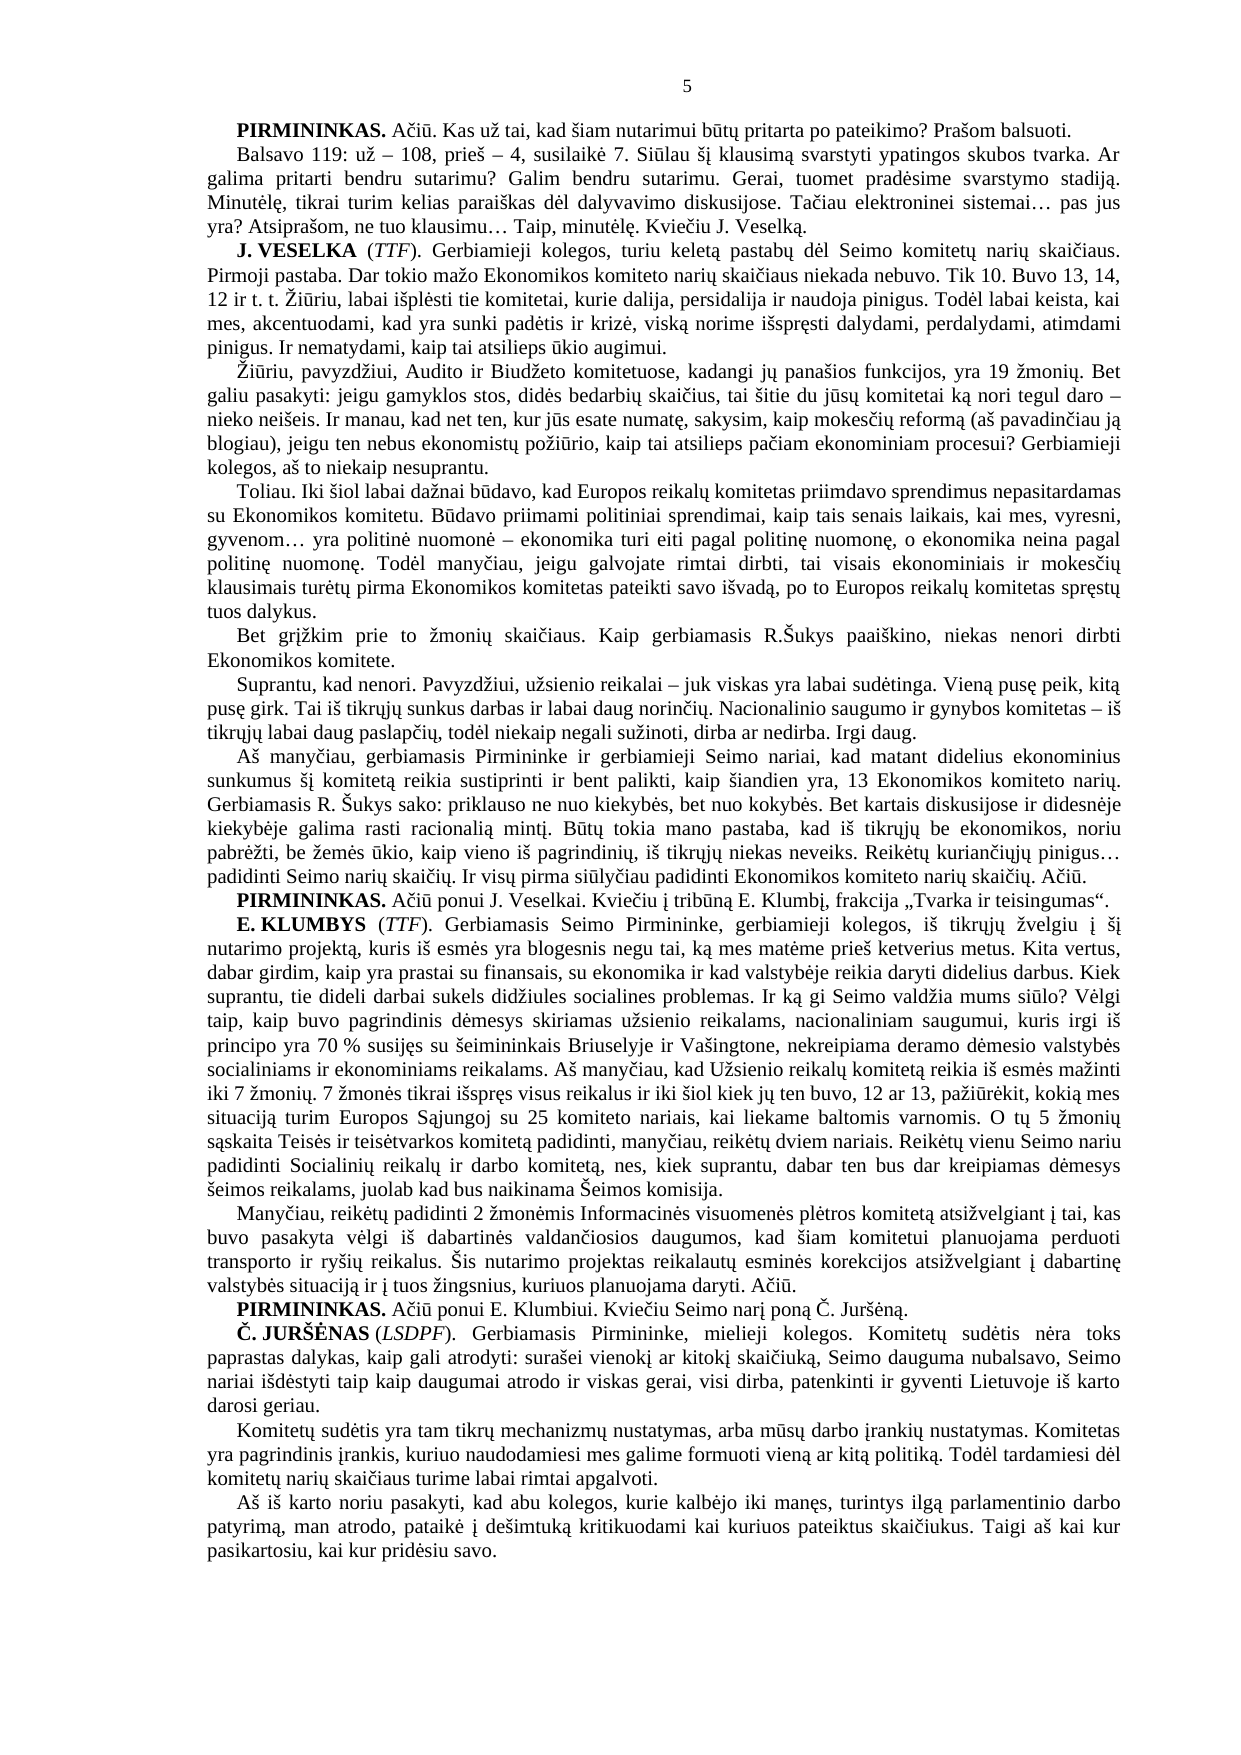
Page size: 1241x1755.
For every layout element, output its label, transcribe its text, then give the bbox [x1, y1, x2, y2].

text Aš iš karto noriu pasakyti, kad abu kolegos, kurie kalbėjo iki manęs, turintys ilgą parlamentinio darbo patyrimą, man atrodo, pataikė į dešimtuką kritikuodami kai kuriuos pateiktus skaičiukus. Taigi aš kai kur pasikartosiu, kai kur pridėsiu savo. [207, 1490, 1122, 1562]
text PIRMININKAS. Ačiū ponui E. Klumbiui. Kviečiu Seimo narį poną Č. Juršėną. [207, 1297, 1122, 1321]
text Č. JURŠĖNAS (LSDPF). Gerbiamasis Pirmininke, mielieji kolegos. Komitetų sudėtis nėra toks paprastas dalykas, kaip gali atrodyti: surašei vienokį ar kitokį skaičiuką, Seimo dauguma nubalsavo, Seimo nariai išdėstyti taip kaip daugumai atrodo ir viskas gerai, visi dirba, patenkinti ir gyventi Lietuvoje iš karto darosi geriau. [207, 1321, 1122, 1417]
text J. VESELKA (TTF). Gerbiamieji kolegos, turiu keletą pastabų dėl Seimo komitetų narių skaičiaus. Pirmoji pastaba. Dar tokio mažo Ekonomikos komiteto narių skaičiaus niekada nebuvo. Tik 10. Buvo 13, 14, 12 ir t. t. Žiūriu, labai išplėsti tie komitetai, kurie dalija, persidalija ir naudoja pinigus. Todėl labai keista, kai mes, akcentuodami, kad yra sunki padėtis ir krizė, viską norime išspręsti dalydami, perdalydami, atimdami pinigus. Ir nematydami, kaip tai atsilieps ūkio augimui. [207, 238, 1122, 359]
text Manyčiau, reikėtų padidinti 2 žmonėmis Informacinės visuomenės plėtros komitetą atsižvelgiant į tai, kas buvo pasakyta vėlgi iš dabartinės valdančiosios daugumos, kad šiam komitetui planuojama perduoti transporto ir ryšių reikalus. Šis nutarimo projektas reikalautų esminės korekcijos atsižvelgiant į dabartinę valstybės situaciją ir į tuos žingsnius, kuriuos planuojama daryti. Ačiū. [207, 1201, 1122, 1297]
text Žiūriu, pavyzdžiui, Audito ir Biudžeto komitetuose, kadangi jų panašios funkcijos, yra 19 žmonių. Bet galiu pasakyti: jeigu gamyklos stos, didės bedarbių skaičius, tai šitie du jūsų komitetai ką nori tegul daro – nieko neišeis. Ir manau, kad net ten, kur jūs esate numatę, sakysim, kaip mokesčių reformą (aš pavadinčiau ją blogiau), jeigu ten nebus ekonomistų požiūrio, kaip tai atsilieps pačiam ekonominiam procesui? Gerbiamieji kolegos, aš to niekaip nesuprantu. [207, 359, 1122, 479]
text Komitetų sudėtis yra tam tikrų mechanizmų nustatymas, arba mūsų darbo įrankių nustatymas. Komitetas yra pagrindinis įrankis, kuriuo naudodamiesi mes galime formuoti vieną ar kitą politiką. Todėl tardamiesi dėl komitetų narių skaičiaus turime labai rimtai apgalvoti. [207, 1417, 1122, 1490]
text Suprantu, kad nenori. Pavyzdžiui, užsienio reikalai – juk viskas yra labai sudėtinga. Vieną pusę peik, kitą pusę girk. Tai iš tikrųjų sunkus darbas ir labai daug norinčių. Nacionalinio saugumo ir gynybos komitetas – iš tikrųjų labai daug paslapčių, todėl niekaip negali sužinoti, dirba ar nedirba. Irgi daug. [207, 672, 1122, 744]
text PIRMININKAS. Ačiū. Kas už tai, kad šiam nutarimui būtų pritarta po pateikimo? Prašom balsuoti. [207, 118, 1122, 142]
text Aš manyčiau, gerbiamasis Pirmininke ir gerbiamieji Seimo nariai, kad matant didelius ekonominius sunkumus šį komitetą reikia sustiprinti ir bent palikti, kaip šiandien yra, 13 Ekonomikos komiteto narių. Gerbiamasis R. Šukys sako: priklauso ne nuo kiekybės, bet nuo kokybės. Bet kartais diskusijose ir didesnėje kiekybėje galima rasti racionalią mintį. Būtų tokia mano pastaba, kad iš tikrųjų be ekonomikos, noriu pabrėžti, be žemės ūkio, kaip vieno iš pagrindinių, iš tikrųjų niekas neveiks. Reikėtų kuriančiųjų pinigus… padidinti Seimo narių skaičių. Ir visų pirma siūlyčiau padidinti Ekonomikos komiteto narių skaičių. Ačiū. [207, 744, 1122, 888]
text Balsavo 119: už – 108, prieš – 4, susilaikė 7. Siūlau šį klausimą svarstyti ypatingos skubos tvarka. Ar galima pritarti bendru sutarimu? Galim bendru sutarimu. Gerai, tuomet pradėsime svarstymo stadiją. Minutėlę, tikrai turim kelias paraiškas dėl dalyvavimo diskusijose. Tačiau elektroninei sistemai… pas jus yra? Atsiprašom, ne tuo klausimu… Taip, minutėlę. Kviečiu J. Veselką. [207, 142, 1122, 238]
text PIRMININKAS. Ačiū ponui J. Veselkai. Kviečiu į tribūną E. Klumbį, frakcija „Tvarka ir teisingumas“. [207, 888, 1122, 912]
text E. KLUMBYS (TTF). Gerbiamasis Seimo Pirmininke, gerbiamieji kolegos, iš tikrųjų žvelgiu į šį nutarimo projektą, kuris iš esmės yra blogesnis negu tai, ką mes matėme prieš ketverius metus. Kita vertus, dabar girdim, kaip yra prastai su finansais, su ekonomika ir kad valstybėje reikia daryti didelius darbus. Kiek suprantu, tie dideli darbai sukels didžiules socialines problemas. Ir ką gi Seimo valdžia mums siūlo? Vėlgi taip, kaip buvo pagrindinis dėmesys skiriamas užsienio reikalams, nacionaliniam saugumui, kuris irgi iš principo yra 70 % susijęs su šeimininkais Briuselyje ir Vašingtone, nekreipiama deramo dėmesio valstybės socialiniams ir ekonominiams reikalams. Aš manyčiau, kad Užsienio reikalų komitetą reikia iš esmės mažinti iki 7 žmonių. 7 žmonės tikrai išspręs visus reikalus ir iki šiol kiek jų ten buvo, 12 ar 13, pažiūrėkit, kokią mes situaciją turim Europos Sąjungoj su 25 komiteto nariais, kai liekame baltomis varnomis. O tų 5 žmonių sąskaita Teisės ir teisėtvarkos komitetą padidinti, manyčiau, reikėtų dviem nariais. Reikėtų vienu Seimo nariu padidinti Socialinių reikalų ir darbo komitetą, nes, kiek suprantu, dabar ten bus dar kreipiamas dėmesys šeimos reikalams, juolab kad bus naikinama Šeimos komisija. [207, 912, 1122, 1201]
text Bet grįžkim prie to žmonių skaičiaus. Kaip gerbiamasis R.Šukys paaiškino, niekas nenori dirbti Ekonomikos komitete. [207, 623, 1122, 672]
text Toliau. Iki šiol labai dažnai būdavo, kad Europos reikalų komitetas priimdavo sprendimus nepasitardamas su Ekonomikos komitetu. Būdavo priimami politiniai sprendimai, kaip tais senais laikais, kai mes, vyresni, gyvenom… yra politinė nuomonė – ekonomika turi eiti pagal politinę nuomonę, o ekonomika neina pagal politinę nuomonę. Todėl manyčiau, jeigu galvojate rimtai dirbti, tai visais ekonominiais ir mokesčių klausimais turėtų pirma Ekonomikos komitetas pateikti savo išvadą, po to Europos reikalų komitetas spręstų tuos dalykus. [207, 479, 1122, 623]
